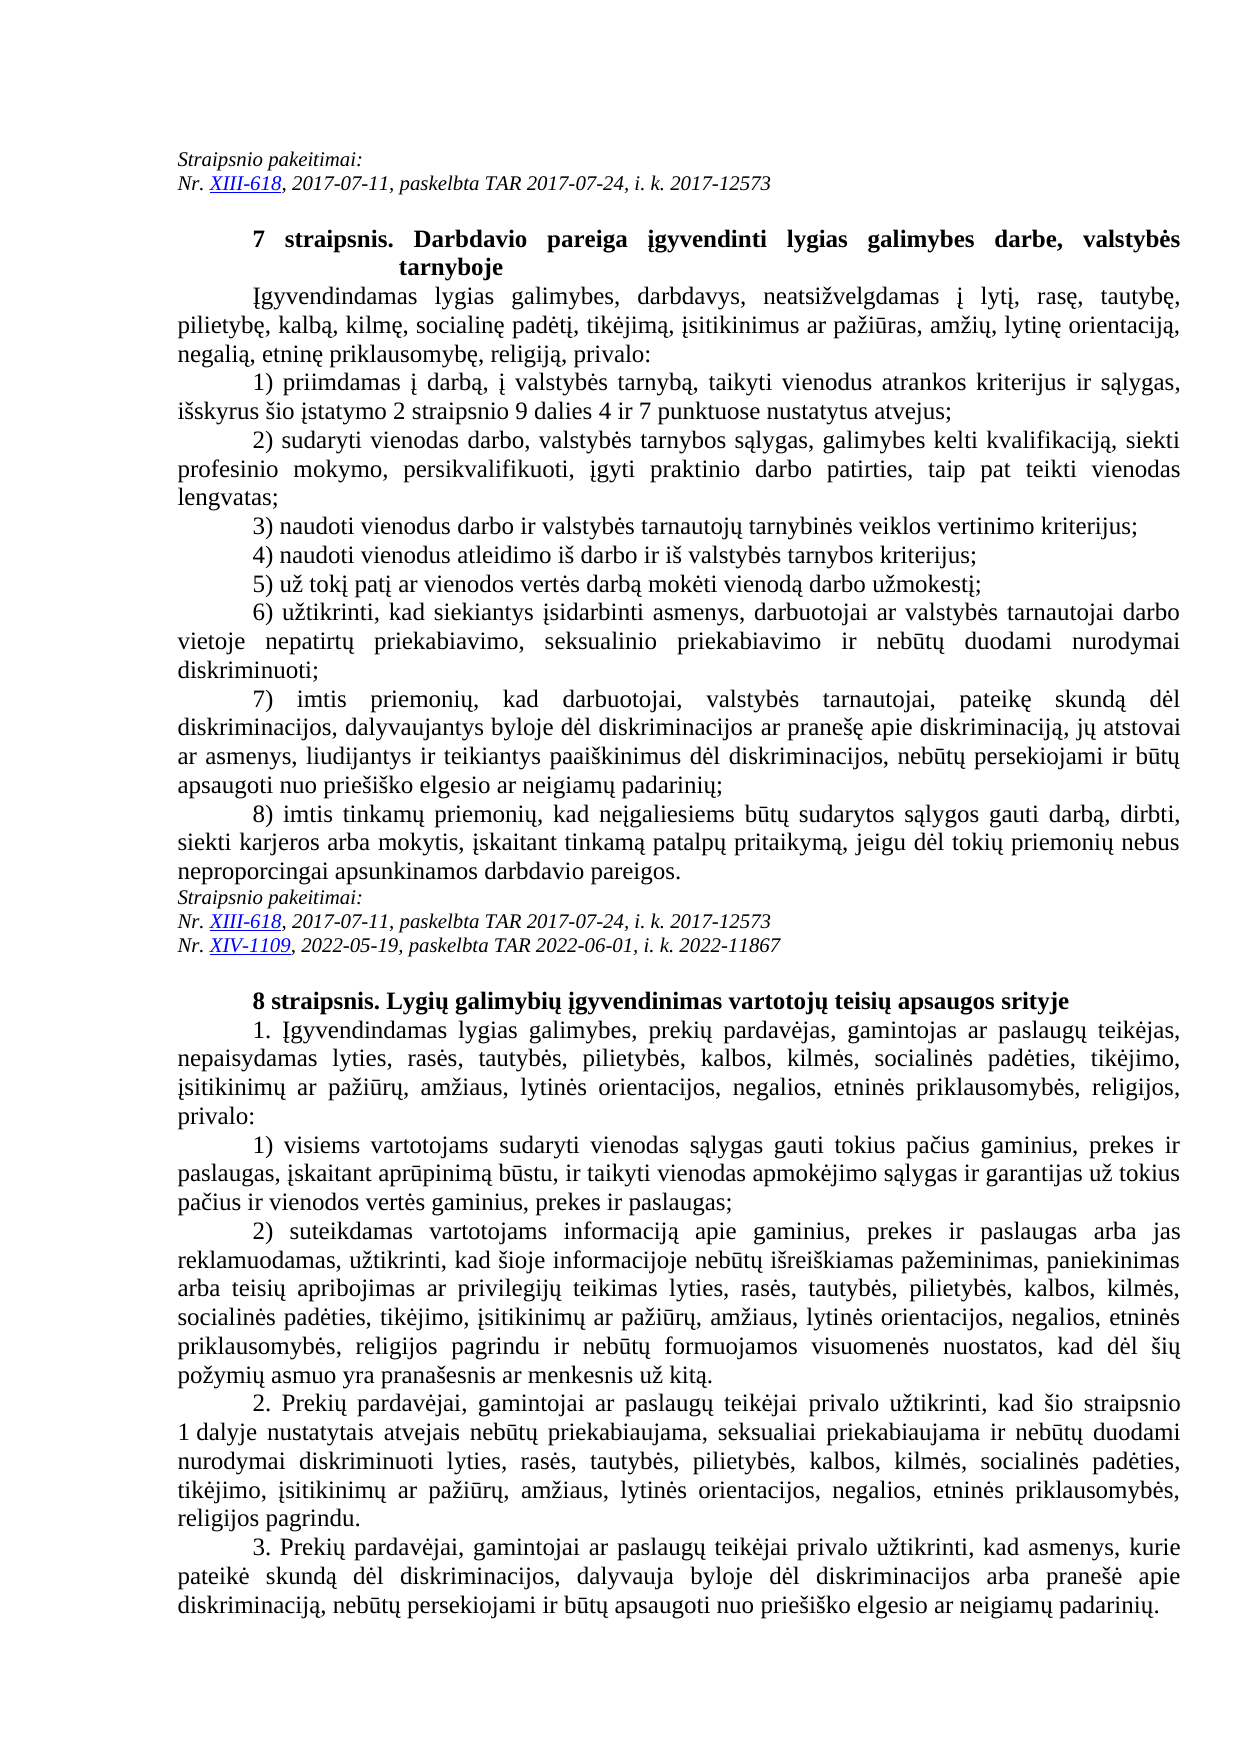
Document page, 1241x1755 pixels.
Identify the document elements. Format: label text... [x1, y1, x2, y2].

text 3) naudoti vienodus darbo ir valstybės tarnautojų tarnybinės veiklos vertinimo kriterijus; [177, 511, 1181, 540]
text Nr. XIII-618, 2017-07-11, paskelbta TAR 2017-07-24, i. k. 2017-12573 [177, 909, 1181, 933]
text 8) imtis tinkamų priemonių, kad neįgaliesiems būtų sudarytos sąlygos gauti darbą, dirbti, siekti karjeros arba mokytis, įskaitant tinkamą patalpų pritaikymą, jeigu dėl tokių priemonių nebus neproporcingai apsunkinamos darbdavio pareigos. [177, 799, 1181, 885]
text 8 straipsnis. Lygių galimybių įgyvendinimas vartotojų teisių apsaugos srityje [177, 986, 1181, 1015]
text Nr. XIV-1109, 2022-05-19, paskelbta TAR 2022-06-01, i. k. 2022-11867 [177, 933, 1181, 957]
text 7 straipsnis. Darbdavio pareiga įgyvendinti lygias galimybes darbe, valstybės tarnyboje [252, 224, 1181, 281]
text Straipsnio pakeitimai: [177, 885, 1181, 909]
text 2. Prekių pardavėjai, gamintojai ar paslaugų teikėjai privalo užtikrinti, kad šio straipsnio 1 dalyje nustatytais atvejais nebūtų priekabiaujama, seksualiai priekabiaujama ir nebūtų duodami nurodymai diskriminuoti lyties, rasės, tautybės, pilietybės, kalbos, kilmės, socialinės padėties, tikėjimo, įsitikinimų ar pažiūrų, amžiaus, lytinės orientacijos, negalios, etninės priklausomybės, religijos pagrindu. [177, 1388, 1181, 1532]
text Nr. XIII-618, 2017-07-11, paskelbta TAR 2017-07-24, i. k. 2017-12573 [177, 171, 1181, 195]
text Straipsnio pakeitimai: [177, 147, 1181, 171]
text 1) visiems vartotojams sudaryti vienodas sąlygas gauti tokius pačius gaminius, prekes ir paslaugas, įskaitant aprūpinimą būstu, ir taikyti vienodas apmokėjimo sąlygas ir garantijas už tokius pačius ir vienodos vertės gaminius, prekes ir paslaugas; [177, 1130, 1181, 1216]
text 3. Prekių pardavėjai, gamintojai ar paslaugų teikėjai privalo užtikrinti, kad asmenys, kurie pateikė skundą dėl diskriminacijos, dalyvauja byloje dėl diskriminacijos arba pranešė apie diskriminaciją, nebūtų persekiojami ir būtų apsaugoti nuo priešiško elgesio ar neigiamų padarinių. [177, 1532, 1181, 1618]
text 7) imtis priemonių, kad darbuotojai, valstybės tarnautojai, pateikę skundą dėl diskriminacijos, dalyvaujantys byloje dėl diskriminacijos ar pranešę apie diskriminaciją, jų atstovai ar asmenys, liudijantys ir teikiantys paaiškinimus dėl diskriminacijos, nebūtų persekiojami ir būtų apsaugoti nuo priešiško elgesio ar neigiamų padarinių; [177, 684, 1181, 799]
text 4) naudoti vienodus atleidimo iš darbo ir iš valstybės tarnybos kriterijus; [177, 540, 1181, 569]
text 6) užtikrinti, kad siekiantys įsidarbinti asmenys, darbuotojai ar valstybės tarnautojai darbo vietoje nepatirtų priekabiavimo, seksualinio priekabiavimo ir nebūtų duodami nurodymai diskriminuoti; [177, 597, 1181, 684]
text Įgyvendindamas lygias galimybes, darbdavys, neatsižvelgdamas į lytį, rasę, tautybę, pilietybę, kalbą, kilmę, socialinę padėtį, tikėjimą, įsitikinimus ar pažiūras, amžių, lytinę orientaciją, negalią, etninę priklausomybę, religiją, privalo: [177, 281, 1181, 367]
text 2) sudaryti vienodas darbo, valstybės tarnybos sąlygas, galimybes kelti kvalifikaciją, siekti profesinio mokymo, persikvalifikuoti, įgyti praktinio darbo patirties, taip pat teikti vienodas lengvatas; [177, 425, 1181, 511]
text 5) už tokį patį ar vienodos vertės darbą mokėti vienodą darbo užmokestį; [177, 569, 1181, 597]
text 1) priimdamas į darbą, į valstybės tarnybą, taikyti vienodus atrankos kriterijus ir sąlygas, išskyrus šio įstatymo 2 straipsnio 9 dalies 4 ir 7 punktuose nustatytus atvejus; [177, 367, 1181, 425]
text 2) suteikdamas vartotojams informaciją apie gaminius, prekes ir paslaugas arba jas reklamuodamas, užtikrinti, kad šioje informacijoje nebūtų išreiškiamas pažeminimas, paniekinimas arba teisių apribojimas ar privilegijų teikimas lyties, rasės, tautybės, pilietybės, kalbos, kilmės, socialinės padėties, tikėjimo, įsitikinimų ar pažiūrų, amžiaus, lytinės orientacijos, negalios, etninės priklausomybės, religijos pagrindu ir nebūtų formuojamos visuomenės nuostatos, kad dėl šių požymių asmuo yra pranašesnis ar menkesnis už kitą. [177, 1216, 1181, 1388]
text 1. Įgyvendindamas lygias galimybes, prekių pardavėjas, gamintojas ar paslaugų teikėjas, nepaisydamas lyties, rasės, tautybės, pilietybės, kalbos, kilmės, socialinės padėties, tikėjimo, įsitikinimų ar pažiūrų, amžiaus, lytinės orientacijos, negalios, etninės priklausomybės, religijos, privalo: [177, 1015, 1181, 1130]
